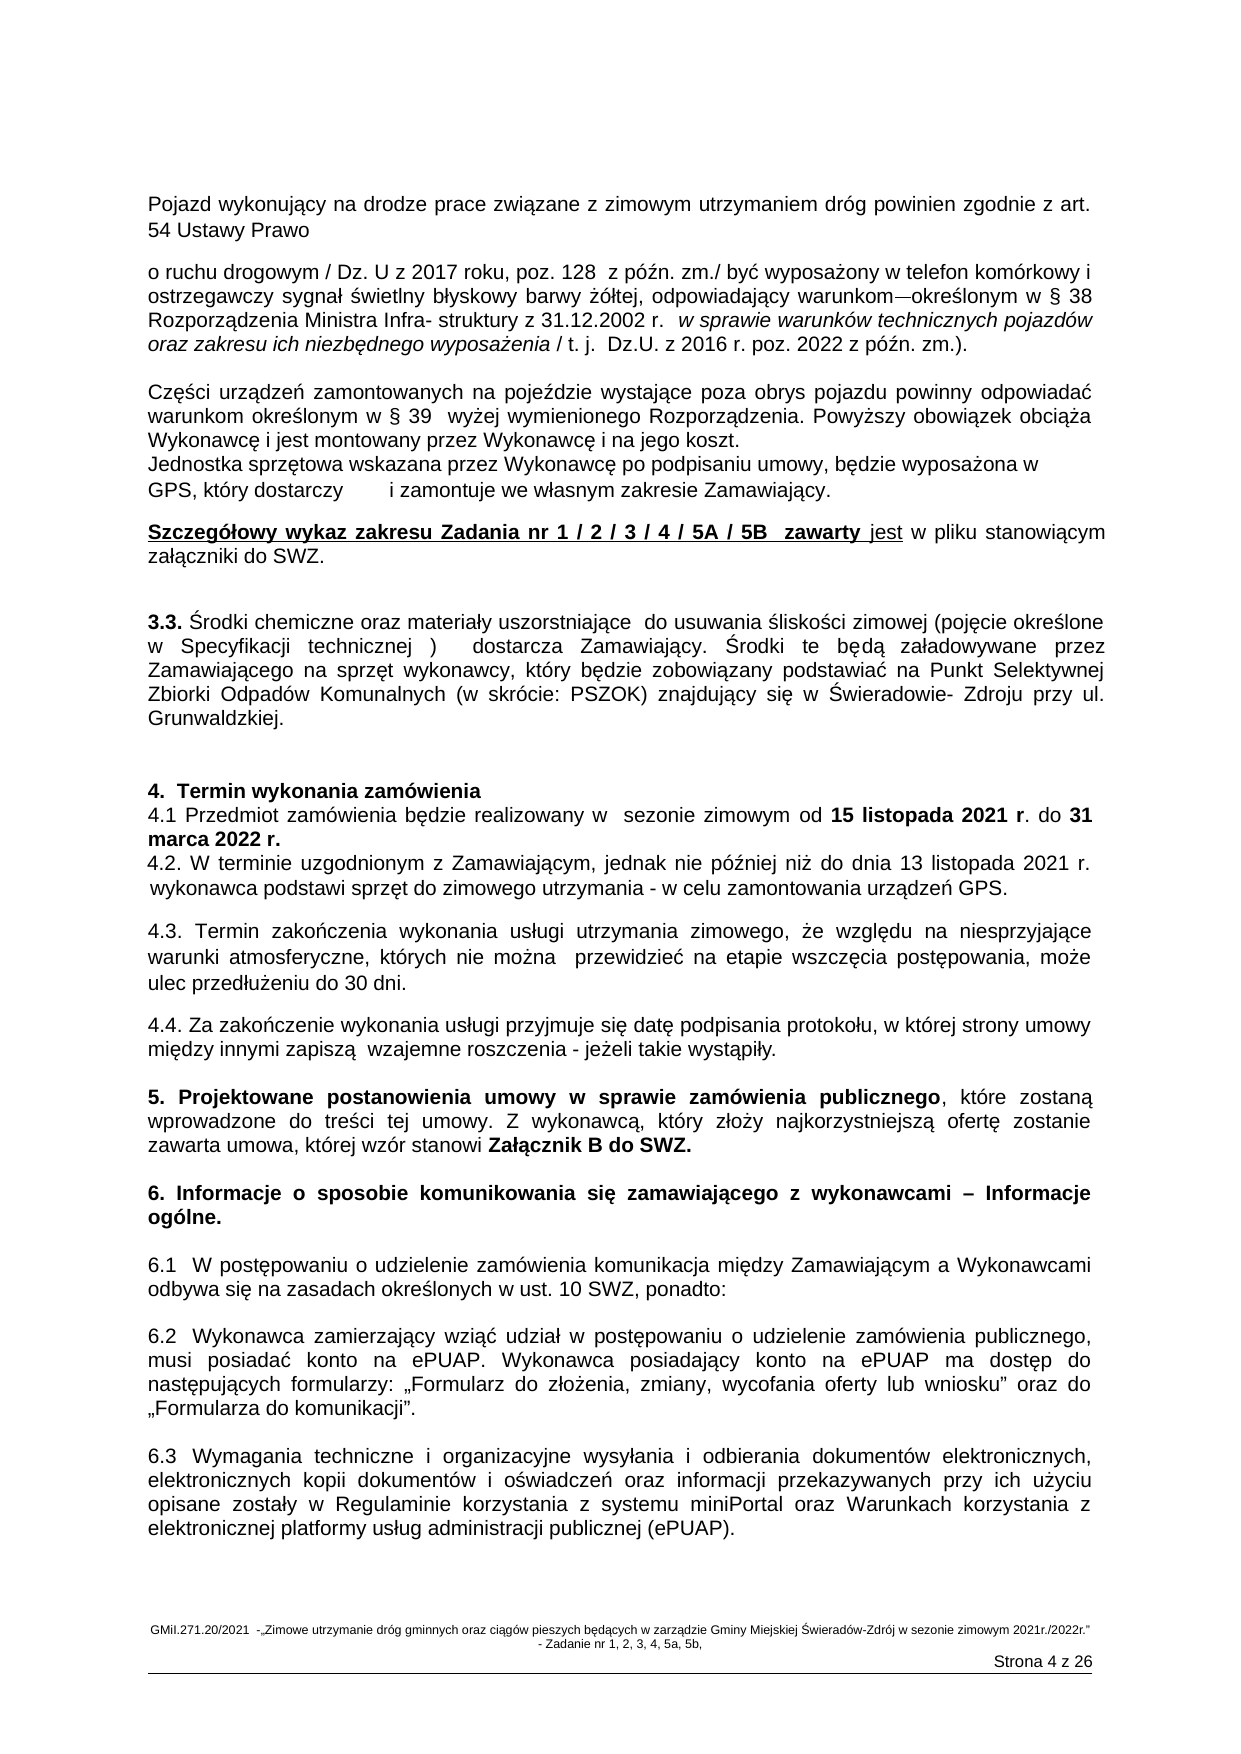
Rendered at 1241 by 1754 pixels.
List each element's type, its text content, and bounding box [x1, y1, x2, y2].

text 4. Termin wykonania zamówienia [148, 778, 1092, 802]
text 4.2. W terminie uzgodnionym z Zamawiającym, jednak nie później niż do dnia 13 listopada 2021 r. wykonawca podstawi sprzęt do zimowego utrzymania - w celu zamontowania urządzeń GPS. [147, 850, 1092, 900]
text 4.3. Termin zakończenia wykonania usługi utrzymania zimowego, że względu na niesprzyjające warunki atmosferyczne, których nie można przewidzieć na etapie wszczęcia postępowania, może ulec przedłużeniu do 30 dni. [148, 919, 1092, 994]
text 6. Informacje o sposobie komunikowania się zamawiającego z wykonawcami – Informacje ogólne. [148, 1181, 1092, 1228]
text Jednostka sprzętowa wskazana przez Wykonawcę po podpisaniu umowy, będzie wyposażona w GPS, który dostarczy i zamontuje we własnym zakresie Zamawiający. [148, 452, 1092, 502]
text 5. Projektowane postanowienia umowy w sprawie zamówienia publicznego, które zostaną wprowadzone do treści tej umowy. Z wykonawcą, który złoży najkorzystniejszą ofertę zostanie zawarta umowa, której wzór stanowi Załącznik B do SWZ. [148, 1085, 1092, 1157]
text Pojazd wykonujący na drodze prace związane z zimowym utrzymaniem dróg powinien zgodnie z art. 54 Ustawy Prawo [148, 192, 1092, 242]
list Wymagania techniczne i organizacyjne wysyłania i odbierania dokumentów elektronicznych, elektronicznych kopii dokumentów i oświadczeń oraz informacji przekazywanych przy ich użyciu opisane zostały w Regulaminie korzystania z systemu miniPortal oraz Warunkach korzystania z elektronicznej platformy usług administracji publicznej (ePUAP). [148, 1444, 1092, 1540]
text Szczegółowy wykaz zakresu Zadania nr 1 / 2 / 3 / 4 / 5A / 5B zawarty jest w pliku stanowiącym załączniki do SWZ. [148, 520, 1106, 568]
text Części urządzeń zamontowanych na pojeździe wystające poza obrys pojazdu powinny odpowiadać warunkom określonym w § 39 wyżej wymienionego Rozporządzenia. Powyższy obowiązek obciąża Wykonawcę i jest montowany przez Wykonawcę i na jego koszt. [148, 380, 1092, 452]
text o ruchu drogowym / Dz. U z 2017 roku, poz. 128 z późn. zm./ być wyposażony w telefon komórkowy i ostrzegawczy sygnał świetlny błyskowy barwy żółtej, odpowiadający warunkom określonym w § 38 Rozporządzenia Ministra Infra- struktury z 31.12.2002 r. w sprawie warunków technicznych pojazdów oraz zakresu ich niezbędnego wyposażenia / t. j. Dz.U. z 2016 r. poz. 2022 z późn. zm.). [148, 260, 1092, 356]
text 3.3. Środki chemiczne oraz materiały uszorstniające do usuwania śliskości zimowej (pojęcie określone w Specyfikacji technicznej ) dostarcza Zamawiający. Środki te będą załadowywane przez Zamawiającego na sprzęt wykonawcy, który będzie zobowiązany podstawiać na Punkt Selektywnej Zbiorki Odpadów Komunalnych (w skrócie: PSZOK) znajdujący się w Świeradowie- Zdroju przy ul. Grunwaldzkiej. [148, 610, 1106, 729]
text 4.4. Za zakończenie wykonania usługi przyjmuje się datę podpisania protokołu, w której strony umowy między innymi zapiszą wzajemne roszczenia - jeżeli takie wystąpiły. [148, 1013, 1092, 1061]
list Wykonawca zamierzający wziąć udział w postępowaniu o udzielenie zamówienia publicznego, musi posiadać konto na ePUAP. Wykonawca posiadający konto na ePUAP ma dostęp do następujących formularzy: „Formularz do złożenia, zmiany, wycofania oferty lub wniosku” oraz do „Formularza do komunikacji”. [148, 1324, 1092, 1420]
text 4.1 Przedmiot zamówienia będzie realizowany w sezonie zimowym od 15 listopada 2021 r. do 31 marca 2022 r. [148, 802, 1092, 850]
list W postępowaniu o udzielenie zamówienia komunikacja między Zamawiającym a Wykonawcami odbywa się na zasadach określonych w ust. 10 SWZ, ponadto: [148, 1252, 1092, 1300]
